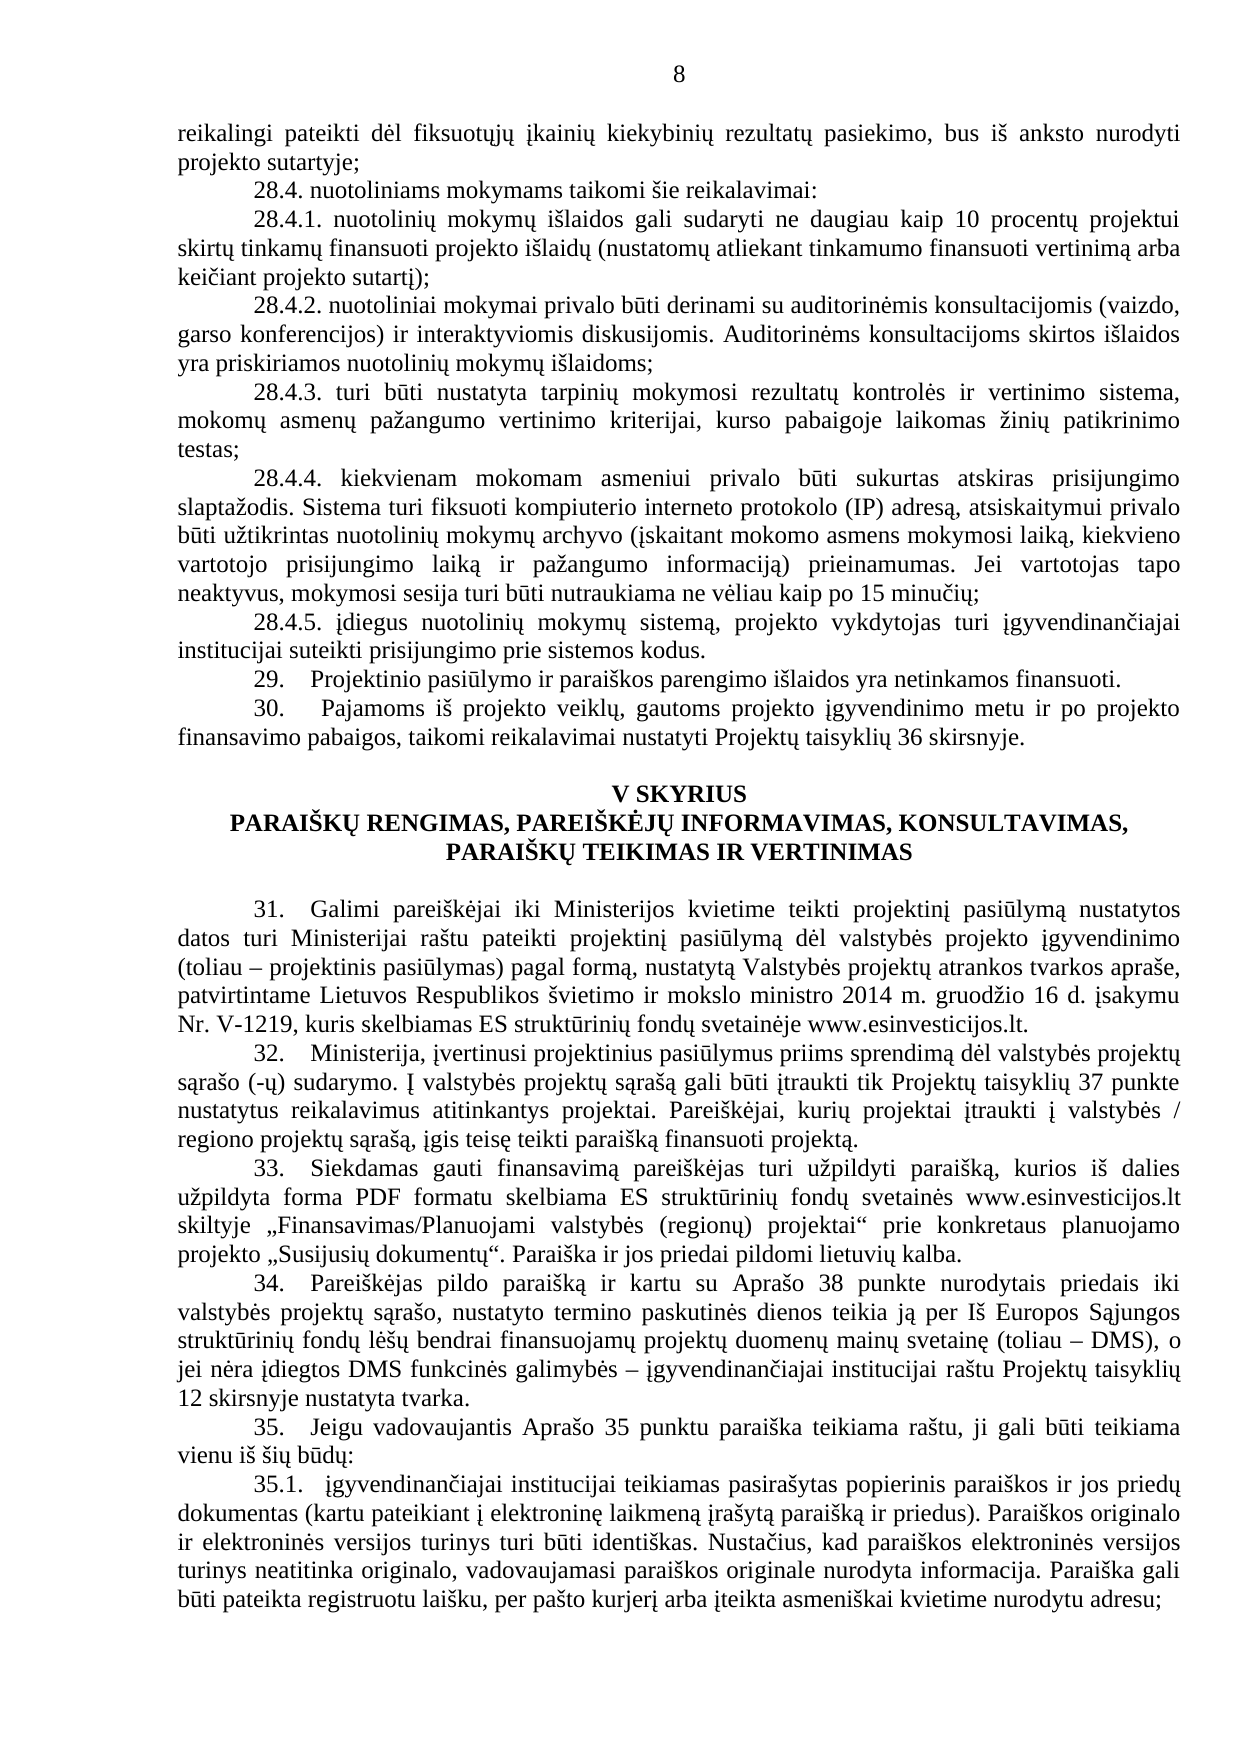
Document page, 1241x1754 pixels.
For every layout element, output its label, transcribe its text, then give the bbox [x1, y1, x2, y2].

text 28.4.4. kiekvienam mokomam asmeniui privalo būti sukurtas atskiras prisijungimo slaptažodis. Sistema turi fiksuoti kompiuterio interneto protokolo (IP) adresą, atsiskaitymui privalo būti užtikrintas nuotolinių mokymų archyvo (įskaitant mokomo asmens mokymosi laiką, kiekvieno vartotojo prisijungimo laiką ir pažangumo informaciją) prieinamumas. Jei vartotojas tapo neaktyvus, mokymosi sesija turi būti nutraukiama ne vėliau kaip po 15 minučių; [177, 463, 1181, 607]
text 35. Jeigu vadovaujantis Aprašo 35 punktu paraiška teikiama raštu, ji gali būti teikiama vienu iš šių būdų: [177, 1412, 1181, 1469]
text 33. Siekdamas gauti finansavimą pareiškėjas turi užpildyti paraišką, kurios iš dalies užpildyta forma PDF formatu skelbiama ES struktūrinių fondų svetainės www.esinvesticijos.lt skiltyje „Finansavimas/Planuojami valstybės (regionų) projektai“ prie konkretaus planuojamo projekto „Susijusių dokumentų“. Paraiška ir jos priedai pildomi lietuvių kalba. [177, 1153, 1181, 1268]
text 28.4.3. turi būti nustatyta tarpinių mokymosi rezultatų kontrolės ir vertinimo sistema, mokomų asmenų pažangumo vertinimo kriterijai, kurso pabaigoje laikomas žinių patikrinimo testas; [177, 377, 1181, 463]
text 31. Galimi pareiškėjai iki Ministerijos kvietime teikti projektinį pasiūlymą nustatytos datos turi Ministerijai raštu pateikti projektinį pasiūlymą dėl valstybės projekto įgyvendinimo (toliau – projektinis pasiūlymas) pagal formą, nustatytą Valstybės projektų atrankos tvarkos apraše, patvirtintame Lietuvos Respublikos švietimo ir mokslo ministro 2014 m. gruodžio 16 d. įsakymu Nr. V-1219, kuris skelbiamas ES struktūrinių fondų svetainėje www.esinvesticijos.lt. [177, 894, 1181, 1038]
text V SKYRIUS [177, 779, 1181, 808]
text 28.4.1. nuotolinių mokymų išlaidos gali sudaryti ne daugiau kaip 10 procentų projektui skirtų tinkamų finansuoti projekto išlaidų (nustatomų atliekant tinkamumo finansuoti vertinimą arba keičiant projekto sutartį); [177, 204, 1181, 291]
text 35.1. įgyvendinančiajai institucijai teikiamas pasirašytas popierinis paraiškos ir jos priedų dokumentas (kartu pateikiant į elektroninę laikmeną įrašytą paraišką ir priedus). Paraiškos originalo ir elektroninės versijos turinys turi būti identiškas. Nustačius, kad paraiškos elektroninės versijos turinys neatitinka originalo, vadovaujamasi paraiškos originale nurodyta informacija. Paraiška gali būti pateikta registruotu laišku, per pašto kurjerį arba įteikta asmeniškai kvietime nurodytu adresu; [177, 1469, 1181, 1613]
text 34. Pareiškėjas pildo paraišką ir kartu su Aprašo 38 punkte nurodytais priedais iki valstybės projektų sąrašo, nustatyto termino paskutinės dienos teikia ją per Iš Europos Sąjungos struktūrinių fondų lėšų bendrai finansuojamų projektų duomenų mainų svetainę (toliau – DMS), o jei nėra įdiegtos DMS funkcinės galimybės – įgyvendinančiajai institucijai raštu Projektų taisyklių 12 skirsnyje nustatyta tvarka. [177, 1268, 1181, 1412]
text 28.4.5. įdiegus nuotolinių mokymų sistemą, projekto vykdytojas turi įgyvendinančiajai institucijai suteikti prisijungimo prie sistemos kodus. [177, 607, 1181, 664]
text 29. Projektinio pasiūlymo ir paraiškos parengimo išlaidos yra netinkamos finansuoti. [177, 664, 1181, 693]
text 30. Pajamoms iš projekto veiklų, gautoms projekto įgyvendinimo metu ir po projekto finansavimo pabaigos, taikomi reikalavimai nustatyti Projektų taisyklių 36 skirsnyje. [177, 693, 1181, 751]
text 28.4.2. nuotoliniai mokymai privalo būti derinami su auditorinėmis konsultacijomis (vaizdo, garso konferencijos) ir interaktyviomis diskusijomis. Auditorinėms konsultacijoms skirtos išlaidos yra priskiriamos nuotolinių mokymų išlaidoms; [177, 291, 1181, 377]
text reikalingi pateikti dėl fiksuotųjų įkainių kiekybinių rezultatų pasiekimo, bus iš anksto nurodyti projekto sutartyje; [177, 118, 1181, 176]
text PARAIŠKŲ RENGIMAS, PAREIŠKĖJŲ INFORMAVIMAS, KONSULTAVIMAS, PARAIŠKŲ TEIKIMAS IR VERTINIMAS [177, 808, 1181, 866]
text 32. Ministerija, įvertinusi projektinius pasiūlymus priims sprendimą dėl valstybės projektų sąrašo (-ų) sudarymo. Į valstybės projektų sąrašą gali būti įtraukti tik Projektų taisyklių 37 punkte nustatytus reikalavimus atitinkantys projektai. Pareiškėjai, kurių projektai įtraukti į valstybės / regiono projektų sąrašą, įgis teisę teikti paraišką finansuoti projektą. [177, 1038, 1181, 1153]
text 28.4. nuotoliniams mokymams taikomi šie reikalavimai: [177, 176, 1181, 204]
